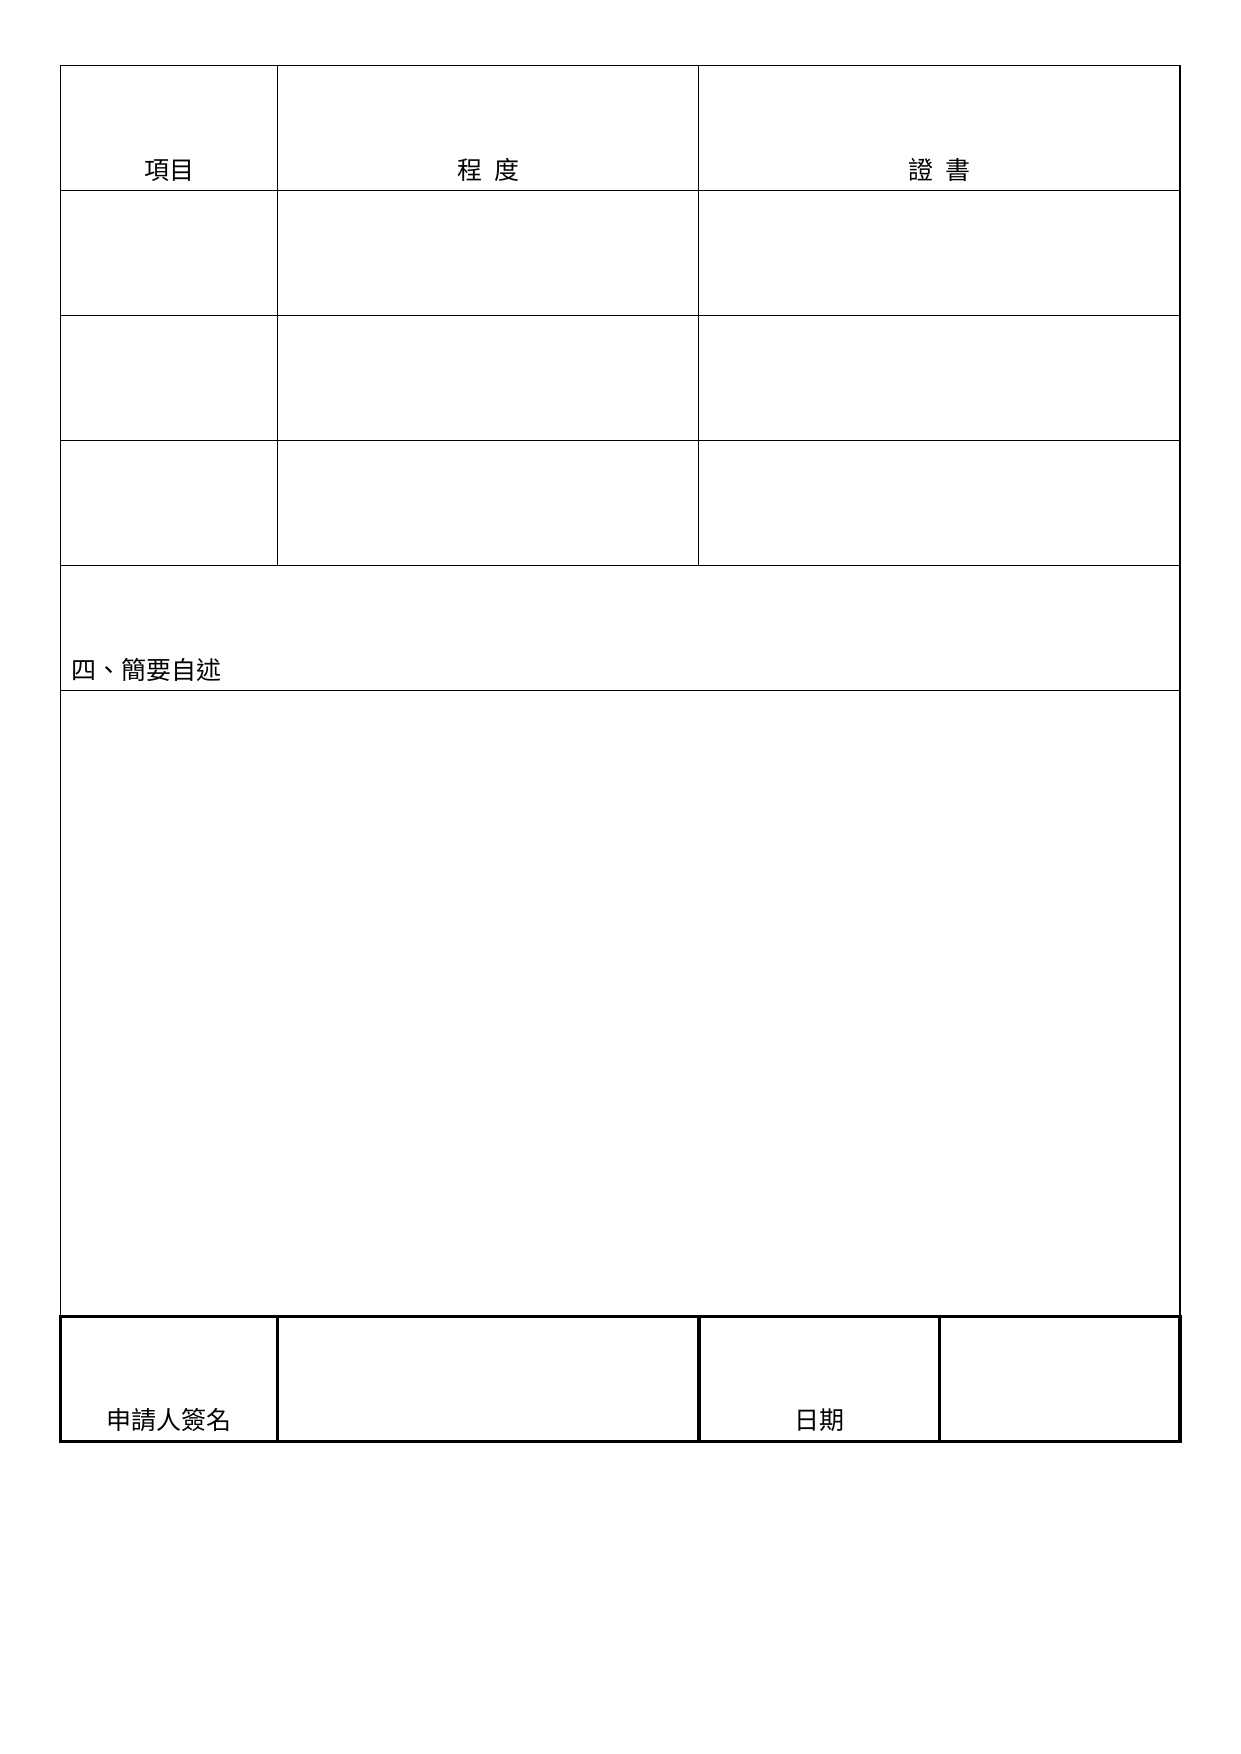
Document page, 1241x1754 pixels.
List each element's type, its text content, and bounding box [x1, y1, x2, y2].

table_cell 程 度 [278, 66, 698, 189]
table_cell [278, 191, 698, 314]
table_cell [278, 316, 698, 439]
table_cell [61, 191, 277, 314]
table_cell 四、簡要自述 [61, 566, 1179, 689]
table_cell [61, 691, 1179, 1314]
table_cell [699, 316, 1179, 439]
table_cell [278, 441, 698, 564]
table_cell [61, 316, 277, 439]
table_cell [699, 441, 1179, 564]
table_cell [699, 191, 1179, 314]
table_cell 項目 [61, 66, 277, 189]
table_cell 申請人簽名 [62, 1318, 276, 1439]
table_cell [61, 441, 277, 564]
table_cell [941, 1318, 1178, 1439]
table_cell 日期 [701, 1318, 938, 1439]
table_cell 證 書 [699, 66, 1179, 189]
table_cell [279, 1318, 697, 1439]
